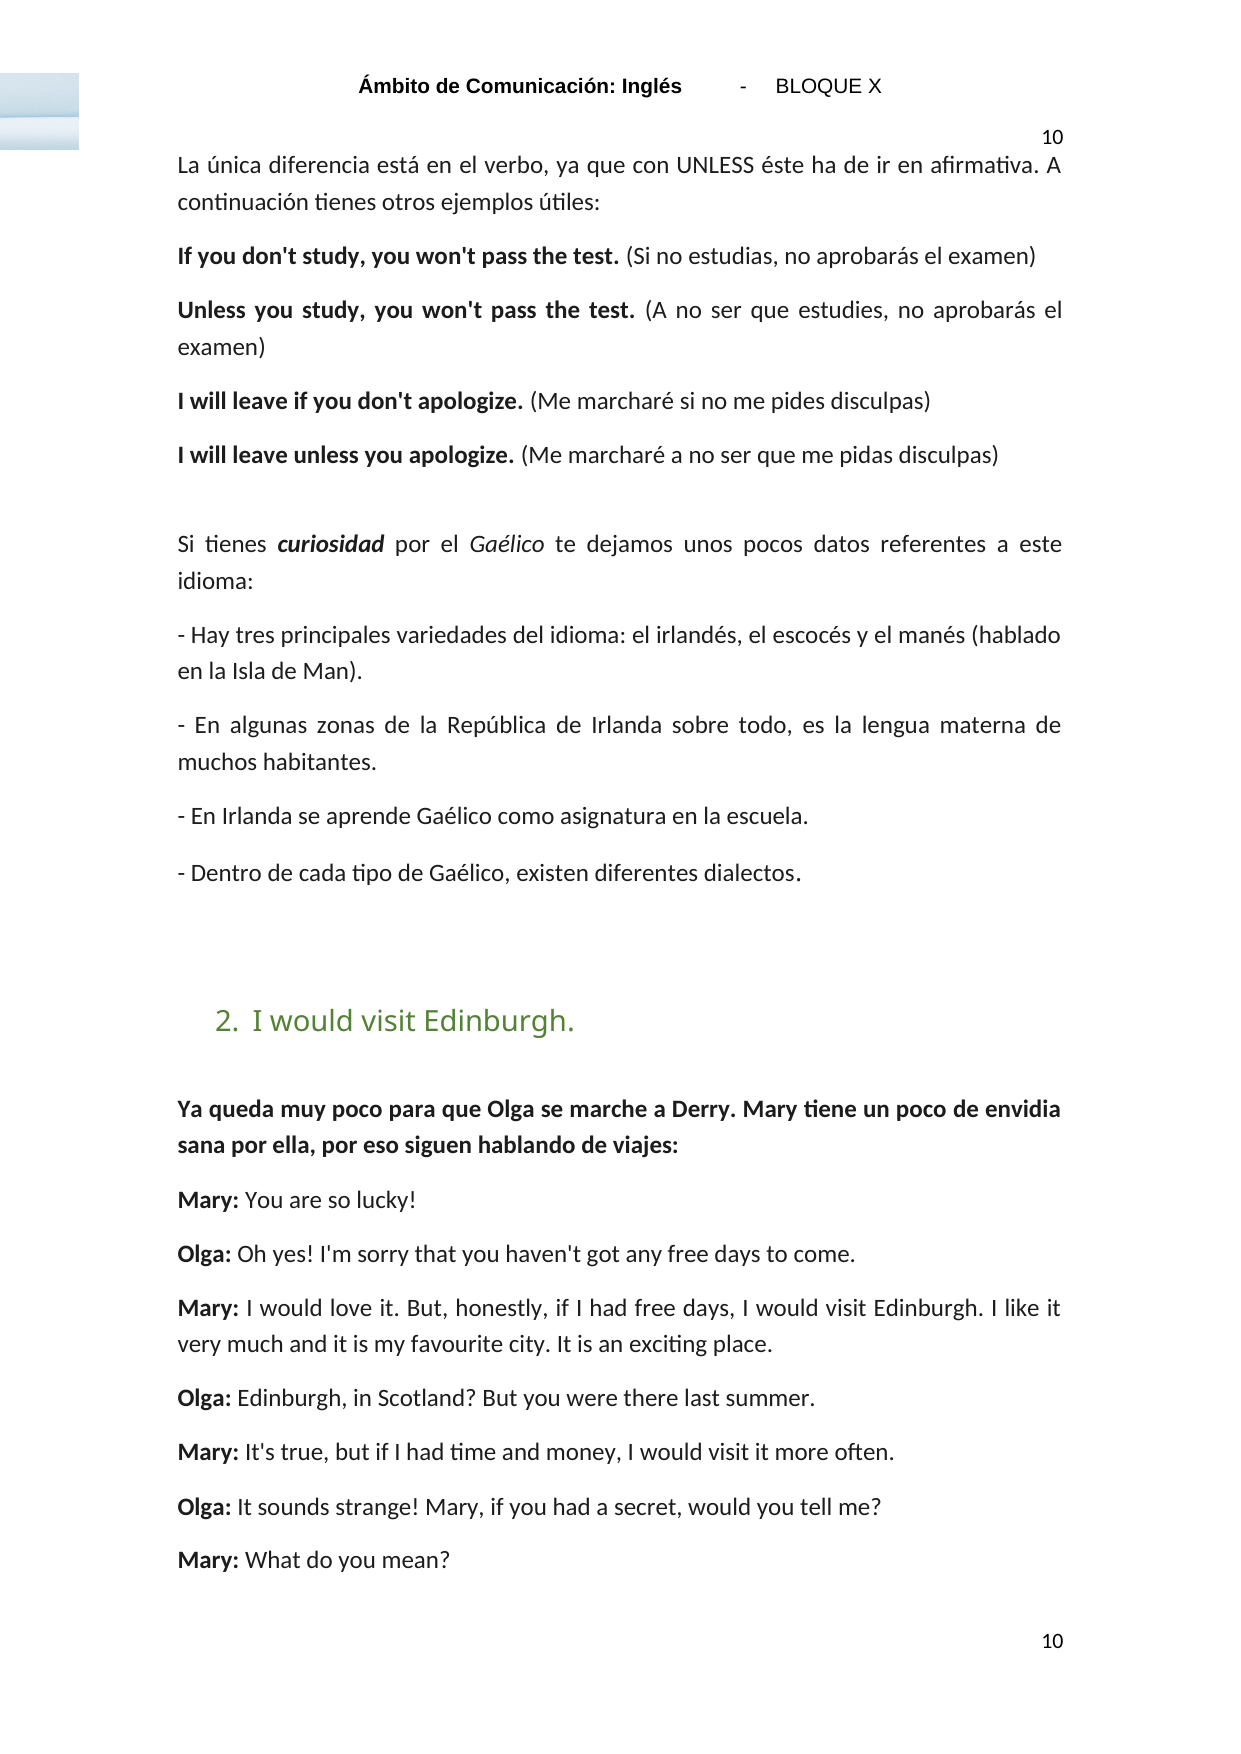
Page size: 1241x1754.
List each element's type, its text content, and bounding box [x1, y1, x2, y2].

text I will leave if you don't apologize. (Me marcharé si no me pides disculpas) [177, 385, 1063, 415]
text I will leave unless you apologize. (Me marcharé a no ser que me pidas disculpas) [177, 439, 1063, 469]
text If you don't study, you won't pass the test. (Si no estudias, no aprobarás el examen) [177, 240, 1063, 271]
text Unless you study, you won't pass the test. (A no ser que estudies, no aprobarás el examen) [177, 294, 1063, 361]
text Olga: Oh yes! I'm sorry that you haven't got any free days to come. [177, 1238, 1063, 1268]
text Si tienes curiosidad por el Gaélico te dejamos unos pocos datos referentes a este idioma: [177, 528, 1063, 595]
picture [0, 73, 79, 150]
text Mary: I would love it. But, honestly, if I had free days, I would visit Edinburgh. I like it very much and it is my favourite city. It is an exciting place. [177, 1292, 1063, 1359]
text Olga: Edinburgh, in Scotland? But you were there last summer. [177, 1382, 1063, 1413]
text Mary: You are so lucky! [177, 1184, 1063, 1214]
text Mary: What do you mean? [177, 1545, 1063, 1575]
text - Dentro de cada tipo de Gaélico, existen diferentes dialectos. [177, 854, 1063, 888]
text - En algunas zonas de la República de Irlanda sobre todo, es la lengua materna de muchos habitantes. [177, 709, 1063, 777]
subtitle I would visit Edinburgh. [215, 1001, 1063, 1040]
text Olga: It sounds strange! Mary, if you had a secret, would you tell me? [177, 1491, 1063, 1521]
text - Hay tres principales variedades del idioma: el irlandés, el escocés y el manés (hablado en la Isla de Man). [177, 619, 1063, 686]
text Ya queda muy poco para que Olga se marche a Derry. Mary tiene un poco de envidia sana por ella, por eso siguen hablando de viajes: [177, 1093, 1063, 1160]
text - En Irlanda se aprende Gaélico como asignatura en la escuela. [177, 800, 1063, 831]
text La única diferencia está en el verbo, ya que con UNLESS éste ha de ir en afirmativa. A continuación tienes otros ejemplos útiles: [177, 149, 1063, 217]
text Mary: It's true, but if I had time and money, I would visit it more often. [177, 1437, 1063, 1467]
